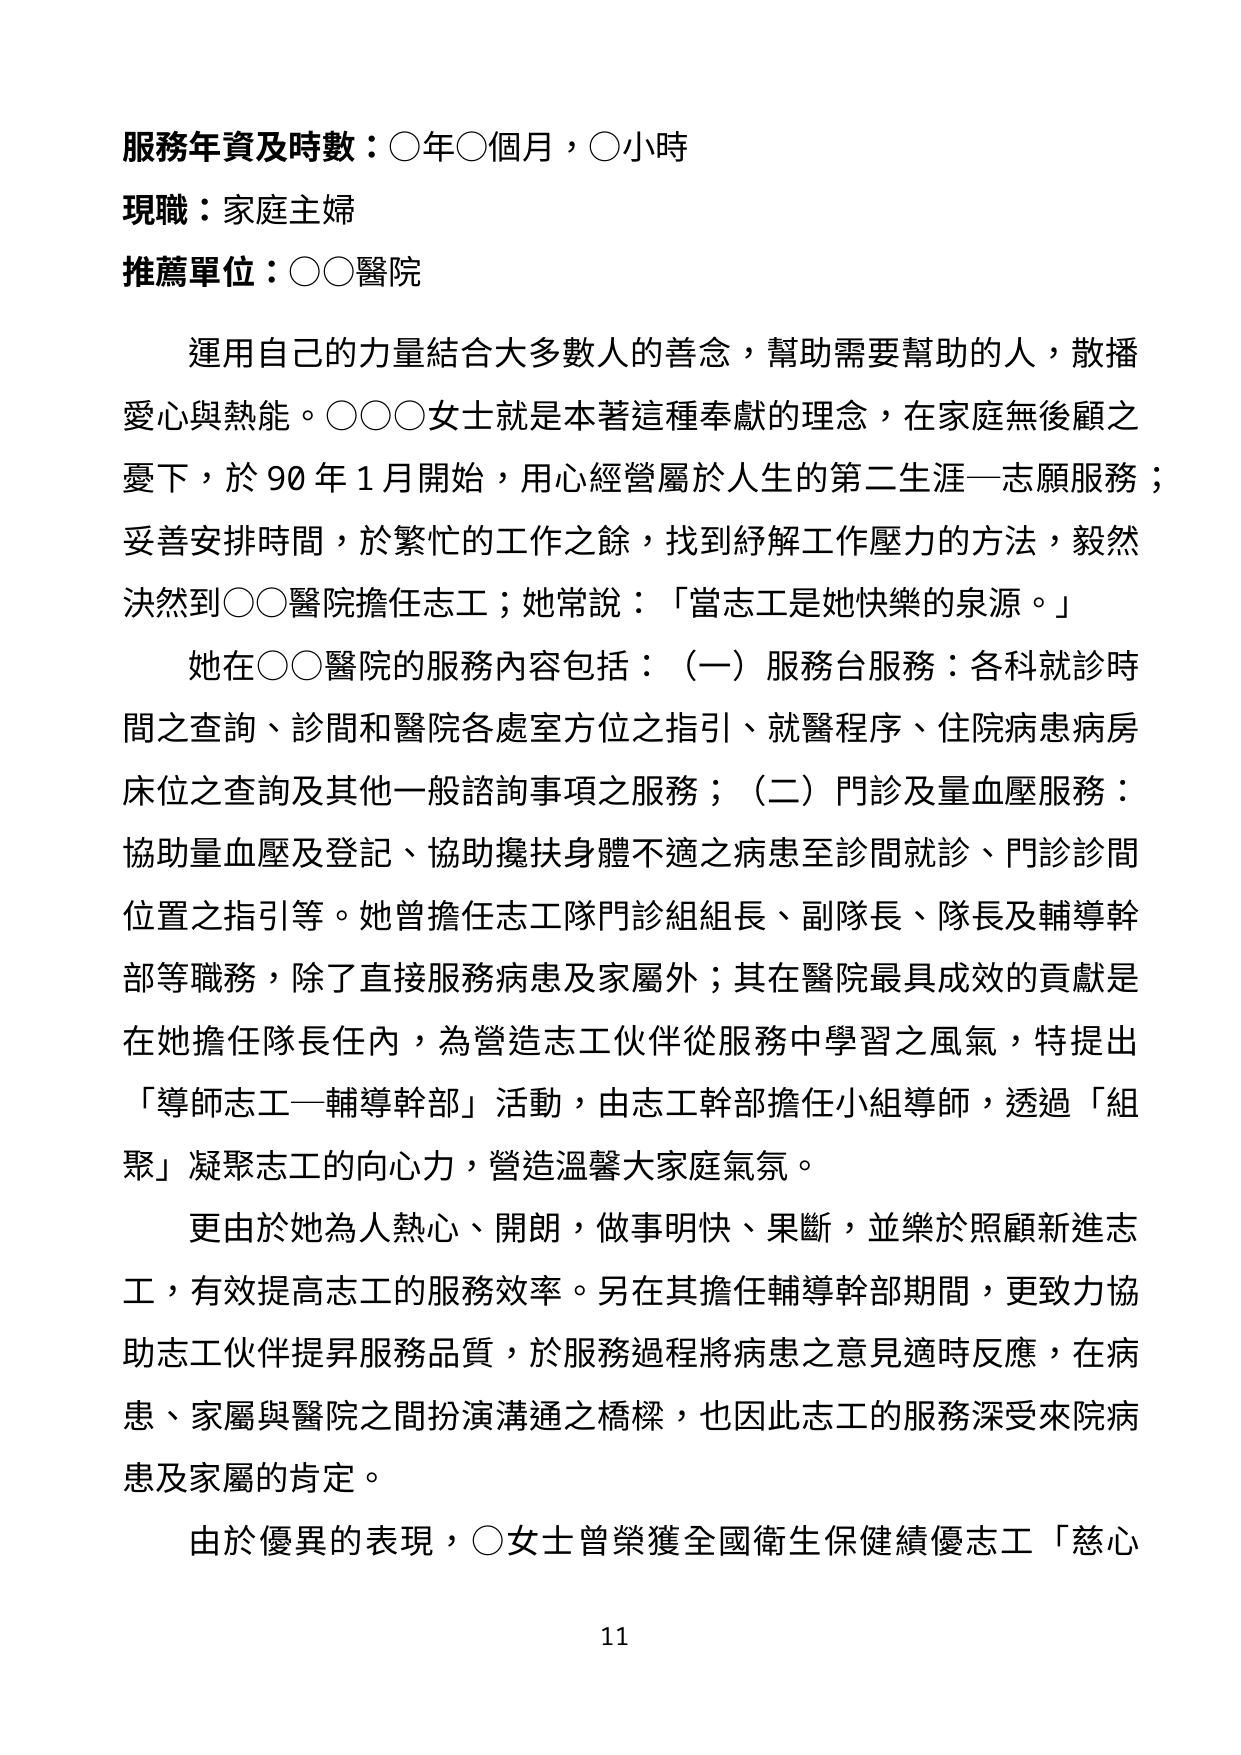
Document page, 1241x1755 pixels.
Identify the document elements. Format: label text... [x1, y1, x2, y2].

text 運用自己的力量結合大多數人的善念，幫助需要幫助的人，散播愛心與熱能。○○○女士就是本著這種奉獻的理念，在家庭無後顧之憂下，於90年1月開始，用心經營屬於人生的第二生涯─志願服務；妥善安排時間，於繁忙的工作之餘，找到紓解工作壓力的方法，毅然決然到○○醫院擔任志工；她常說：「當志工是她快樂的泉源。」 [122, 310, 1140, 622]
text 更由於她為人熱心、開朗，做事明快、果斷，並樂於照顧新進志工，有效提高志工的服務效率。另在其擔任輔導幹部期間，更致力協助志工伙伴提昇服務品質，於服務過程將病患之意見適時反應，在病患、家屬與醫院之間扮演溝通之橋樑，也因此志工的服務深受來院病患及家屬的肯定。 [122, 1185, 1140, 1497]
text 她在○○醫院的服務內容包括：（一）服務台服務：各科就診時間之查詢、診間和醫院各處室方位之指引、就醫程序、住院病患病房床位之查詢及其他一般諮詢事項之服務；（二）門診及量血壓服務：協助量血壓及登記、協助攙扶身體不適之病患至診間就診、門診診間位置之指引等。她曾擔任志工隊門診組組長、副隊長、隊長及輔導幹部等職務，除了直接服務病患及家屬外；其在醫院最具成效的貢獻是在她擔任隊長任內，為營造志工伙伴從服務中學習之風氣，特提出「導師志工─輔導幹部」活動，由志工幹部擔任小組導師，透過「組聚」凝聚志工的向心力，營造溫馨大家庭氣氛。 [122, 622, 1140, 1185]
text 服務年資及時數：○年○個月，○小時 [89, 103, 1140, 166]
text 由於優異的表現，○女士曾榮獲全國衛生保健績優志工「慈心 [122, 1497, 1140, 1560]
text 推薦單位：○○醫院 [89, 228, 1140, 291]
text 現職：家庭主婦 [89, 166, 1140, 228]
